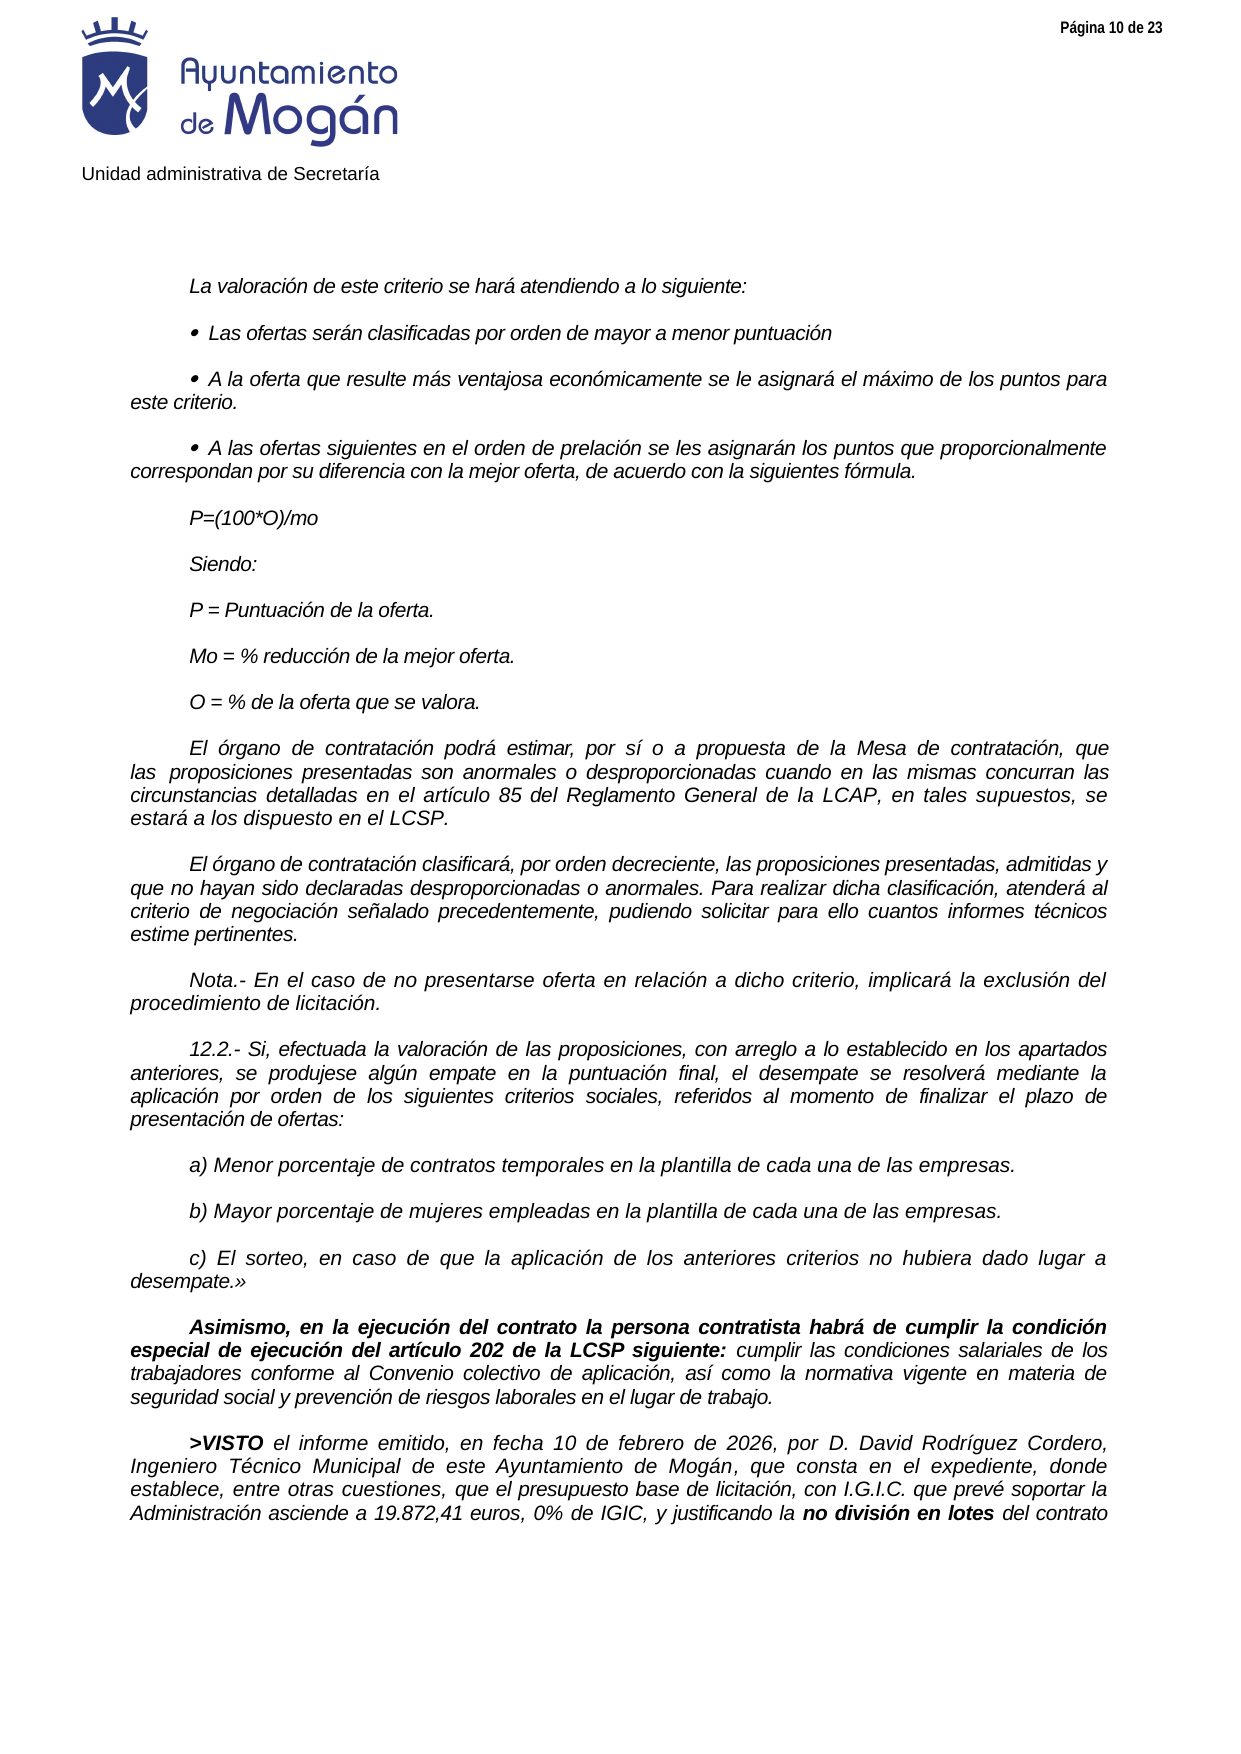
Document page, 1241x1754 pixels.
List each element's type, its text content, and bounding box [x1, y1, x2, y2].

picture [81, 17, 398, 153]
text a) Menor porcentaje de contratos temporales en la plantilla de cada una de las empresas. [130, 1154, 1110, 1177]
text 12.2.- Si, efectuada la valoración de las proposiciones, con arreglo a lo establecido en los apartados anteriores, se produjese algún empate en la puntuación final, el desempate se resolverá mediante la aplicación por orden de los siguientes criterios sociales, referidos al momento de finalizar el plazo de presentación de ofertas: [130, 1038, 1110, 1131]
text El órgano de contratación podrá estimar, por sí o a propuesta de la Mesa de contratación, que las proposiciones presentadas son anormales o desproporcionadas cuando en las mismas concurran las circunstancias detalladas en el artículo 85 del Reglamento General de la LCAP, en tales supuestos, se estará a los dispuesto en el LCSP. [130, 737, 1110, 830]
text Siendo: [130, 552, 1110, 576]
text Asimismo, en la ejecución del contrato la persona contratista habrá de cumplir la condición especial de ejecución del artículo 202 de la LCSP siguiente: cumplir las condiciones salariales de los trabajadores conforme al Convenio colectivo de aplicación, así como la normativa vigente en materia de seguridad social y prevención de riesgos laborales en el lugar de trabajo. [130, 1316, 1110, 1408]
text O = % de la oferta que se valora. [130, 691, 1110, 714]
text La valoración de este criterio se hará atendiendo a lo siguiente: [130, 275, 1110, 298]
text Nota.- En el caso de no presentarse oferta en relación a dicho criterio, implicará la exclusión del procedimiento de licitación. [130, 969, 1110, 1015]
text P = Puntuación de la oferta. [130, 598, 1110, 622]
text Mo = % reducción de la mejor oferta. [130, 645, 1110, 668]
text >VISTO el informe emitido, en fecha 10 de febrero de 2026, por D. David Rodríguez Cordero, Ingeniero Técnico Municipal de este Ayuntamiento de Mogán, que consta en el expediente, donde establece, entre otras cuestiones, que el presupuesto base de licitación, con I.G.I.C. que prevé soportar la Administración asciende a 19.872,41 euros, 0% de IGIC, y justificando la no división en lotes del contrato [130, 1431, 1110, 1524]
text b) Mayor porcentaje de mujeres empleadas en la plantilla de cada una de las empresas. [130, 1200, 1110, 1223]
list Las ofertas serán clasificadas por orden de mayor a menor puntuación [130, 321, 1110, 344]
text El órgano de contratación clasificará, por orden decreciente, las proposiciones presentadas, admitidas y que no hayan sido declaradas desproporcionadas o anormales. Para realizar dicha clasificación, atenderá al criterio de negociación señalado precedentemente, pudiendo solicitar para ello cuantos informes técnicos estime pertinentes. [130, 853, 1110, 946]
text c) El sorteo, en caso de que la aplicación de los anteriores criterios no hubiera dado lugar a desempate.» [130, 1246, 1110, 1293]
text P=(100*O)/mo [130, 506, 1110, 529]
list A la oferta que resulte más ventajosa económicamente se le asignará el máximo de los puntos para este criterio. [130, 367, 1110, 414]
list A las ofertas siguientes en el orden de prelación se les asignarán los puntos que proporcionalmente correspondan por su diferencia con la mejor oferta, de acuerdo con la siguientes fórmula. [130, 437, 1110, 483]
